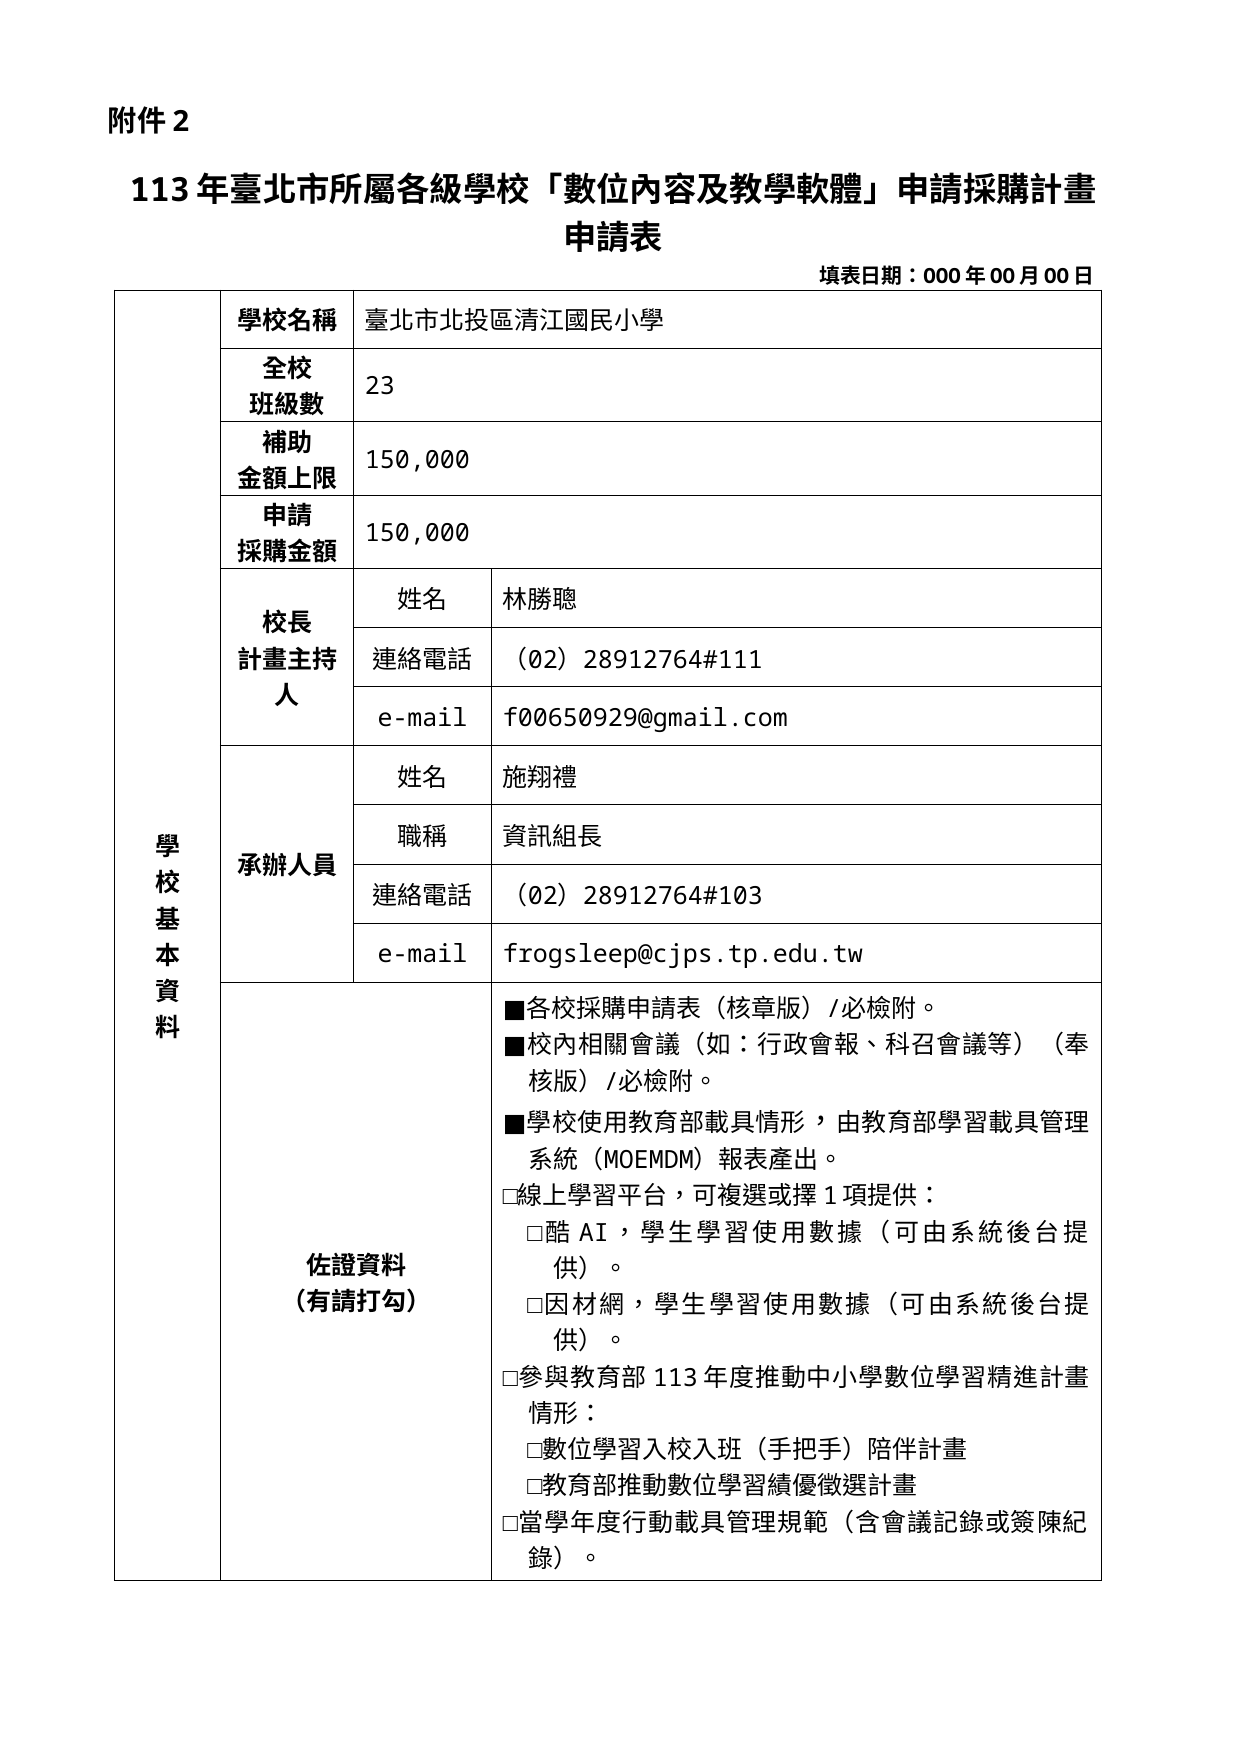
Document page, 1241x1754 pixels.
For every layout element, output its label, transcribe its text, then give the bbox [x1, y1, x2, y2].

table_cell 承辦人員 [221, 746, 353, 982]
table_cell 連絡電話 [354, 865, 491, 922]
table_cell 校長 計畫主持人 [221, 569, 353, 745]
table_cell 全校 班級數 [221, 349, 353, 421]
table_cell 申請 採購金額 [221, 496, 353, 568]
table_cell 施翔禮 [492, 746, 1101, 804]
table_header 學 校 基 本 資 料 [115, 291, 220, 1580]
table_cell ■各校採購申請表（核章版）/必檢附。 ■校內相關會議（如：行政會報、科召會議等）（奉核版）/必檢附。 ■學校使用教育部載具情形，由教育部學習載具管理系統（MOEMDM）報表產出。 □線上學習平台，可複選或擇1項提供： □酷AI，學生學習使用數據（可由系統後台提供）。 □因材網，學生學習使用數據（可由系統後台提供）。 □參與教育部113年度推動中小學數位學習精進計畫情形： □數位學習入校入班（手把手）陪伴計畫 □教育部推動數位學習績優徵選計畫 □當學年度行動載具管理規範（含會議記錄或簽陳紀錄）。 [492, 983, 1101, 1580]
table_cell 林勝聰 [492, 569, 1101, 627]
table_cell 補助 金額上限 [221, 422, 353, 494]
table_cell 150,000 [354, 496, 1101, 568]
table_cell 連絡電話 [354, 628, 491, 686]
text 填表日期：OOO年OO月OO日 [108, 259, 1094, 289]
table_cell 姓名 [354, 746, 491, 804]
table_cell 佐證資料 （有請打勾） [221, 983, 491, 1580]
table_cell f00650929@gmail.com [492, 687, 1101, 745]
table_cell 150,000 [354, 422, 1101, 494]
table_header 學校名稱 [221, 291, 353, 347]
table_cell 職稱 [354, 805, 491, 863]
table_cell 23 [354, 349, 1101, 421]
table_cell frogsleep@cjps.tp.edu.tw [492, 924, 1101, 982]
table_header 臺北市北投區清江國民小學 [354, 291, 1101, 347]
text 113年臺北市所屬各級學校「數位內容及教學軟體」申請採購計畫 [108, 162, 1118, 211]
table_cell e-mail [354, 924, 491, 982]
table_cell 姓名 [354, 569, 491, 627]
text 申請表 [108, 211, 1118, 259]
table_cell e-mail [354, 687, 491, 745]
text 附件2 [108, 97, 1118, 140]
table_cell （02）28912764#111 [492, 628, 1101, 686]
table_cell （02）28912764#103 [492, 865, 1101, 922]
table_cell 資訊組長 [492, 805, 1101, 863]
